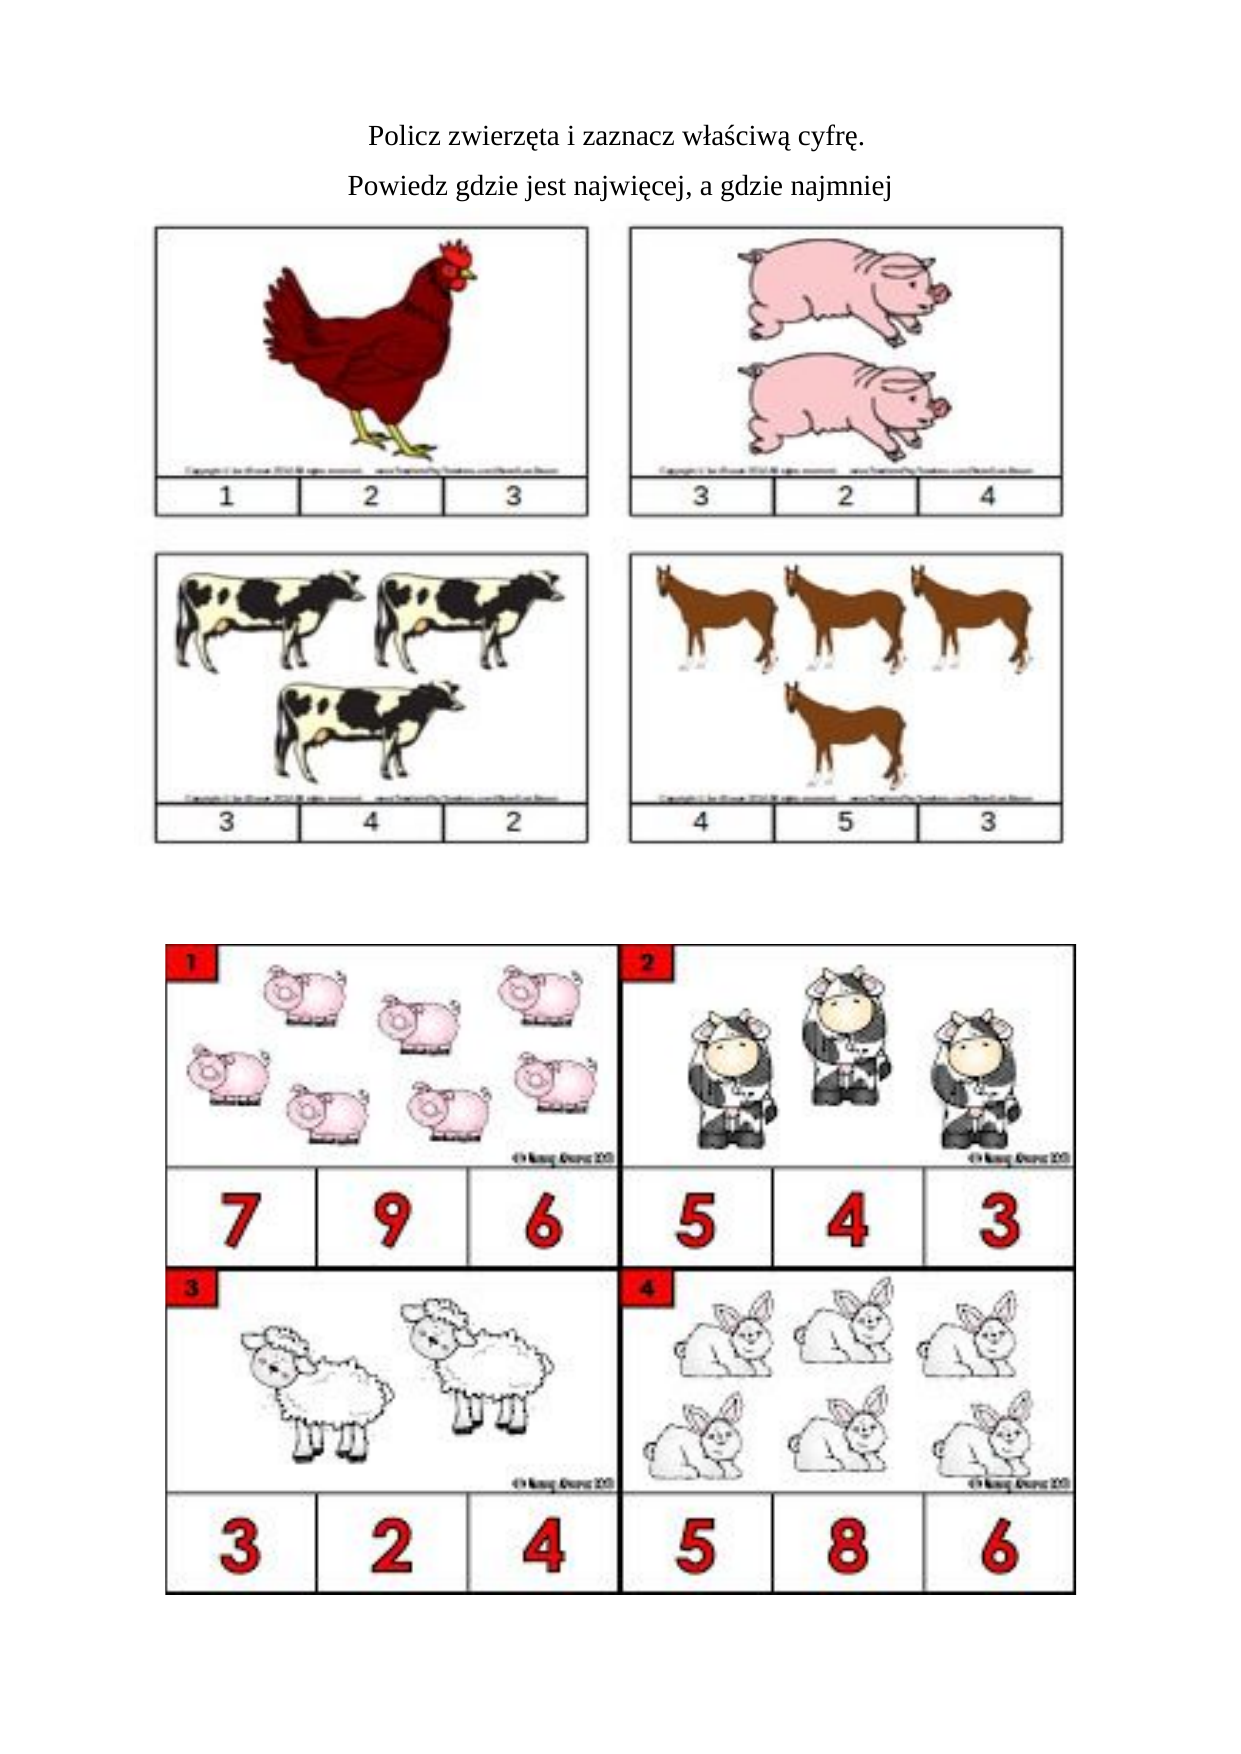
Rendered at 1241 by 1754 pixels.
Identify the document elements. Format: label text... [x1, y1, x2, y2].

picture [165, 944, 1077, 1595]
text Policz zwierzęta i zaznacz właściwą cyfrę. [118, 118, 1122, 152]
picture [134, 208, 1083, 861]
text Powiedz gdzie jest najwięcej, a gdzie najmniej [118, 168, 1122, 202]
